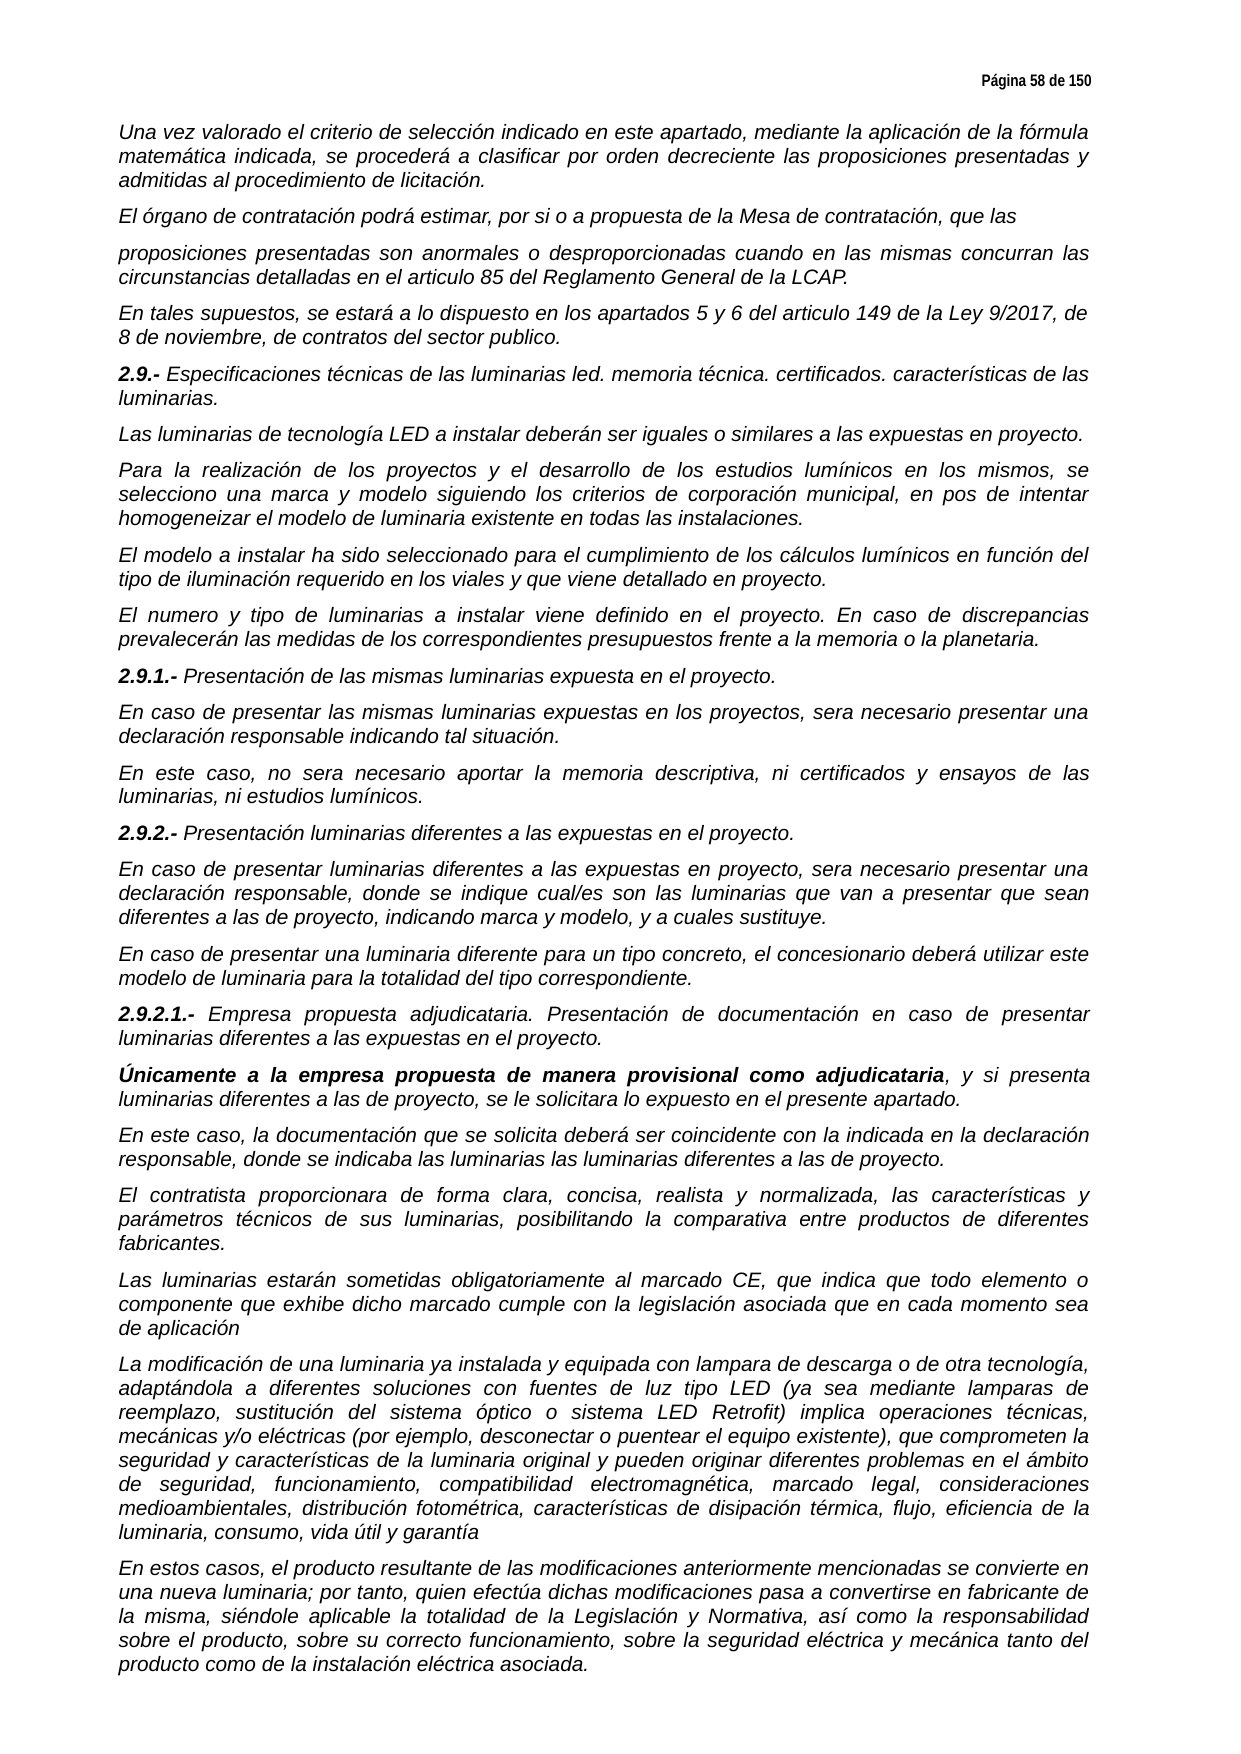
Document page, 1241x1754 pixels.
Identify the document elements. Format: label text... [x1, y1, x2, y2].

text 2.9.1.- Presentación de las mismas luminarias expuesta en el proyecto. [118, 663, 1092, 687]
text Una vez valorado el criterio de selección indicado en este apartado, mediante la aplicación de la fórmula matemática indicada, se procederá a clasificar por orden decreciente las proposiciones presentadas y admitidas al procedimiento de licitación. [118, 120, 1092, 192]
text proposiciones presentadas son anormales o desproporcionadas cuando en las mismas concurran las circunstancias detalladas en el articulo 85 del Reglamento General de la LCAP. [118, 241, 1092, 288]
text 2.9.- Especificaciones técnicas de las luminarias led. memoria técnica. certificados. características de las luminarias. [118, 361, 1092, 409]
text En caso de presentar una luminaria diferente para un tipo concreto, el concesionario deberá utilizar este modelo de luminaria para la totalidad del tipo correspondiente. [118, 942, 1092, 989]
text El modelo a instalar ha sido seleccionado para el cumplimiento de los cálculos lumínicos en función del tipo de iluminación requerido en los viales y que viene detallado en proyecto. [118, 543, 1092, 591]
text El contratista proporcionara de forma clara, concisa, realista y normalizada, las características y parámetros técnicos de sus luminarias, posibilitando la comparativa entre productos de diferentes fabricantes. [118, 1183, 1092, 1255]
text En caso de presentar las mismas luminarias expuestas en los proyectos, sera necesario presentar una declaración responsable indicando tal situación. [118, 700, 1092, 748]
text Las luminarias de tecnología LED a instalar deberán ser iguales o similares a las expuestas en proyecto. [118, 422, 1092, 446]
text Únicamente a la empresa propuesta de manera provisional como adjudicataria, y si presenta luminarias diferentes a las de proyecto, se le solicitara lo expuesto en el presente apartado. [118, 1062, 1092, 1110]
text Las luminarias estarán sometidas obligatoriamente al marcado CE, que indica que todo elemento o componente que exhibe dicho marcado cumple con la legislación asociada que en cada momento sea de aplicación [118, 1268, 1092, 1339]
text En este caso, no sera necesario aportar la memoria descriptiva, ni certificados y ensayos de las luminarias, ni estudios lumínicos. [118, 760, 1092, 808]
text En caso de presentar luminarias diferentes a las expuestas en proyecto, sera necesario presentar una declaración responsable, donde se indique cual/es son las luminarias que van a presentar que sean diferentes a las de proyecto, indicando marca y modelo, y a cuales sustituye. [118, 857, 1092, 929]
text En este caso, la documentación que se solicita deberá ser coincidente con la indicada en la declaración responsable, donde se indicaba las luminarias las luminarias diferentes a las de proyecto. [118, 1123, 1092, 1171]
text 2.9.2.1.- Empresa propuesta adjudicataria. Presentación de documentación en caso de presentar luminarias diferentes a las expuestas en el proyecto. [118, 1002, 1092, 1050]
text 2.9.2.- Presentación luminarias diferentes a las expuestas en el proyecto. [118, 821, 1092, 845]
text La modificación de una luminaria ya instalada y equipada con lampara de descarga o de otra tecnología, adaptándola a diferentes soluciones con fuentes de luz tipo LED (ya sea mediante lamparas de reemplazo, sustitución del sistema óptico o sistema LED Retrofit) implica operaciones técnicas, mecánicas y/o eléctricas (por ejemplo, desconectar o puentear el equipo existente), que comprometen la seguridad y características de la luminaria original y pueden originar diferentes problemas en el ámbito de seguridad, funcionamiento, compatibilidad electromagnética, marcado legal, consideraciones medioambientales, distribución fotométrica, características de disipación térmica, flujo, eficiencia de la luminaria, consumo, vida útil y garantía [118, 1352, 1092, 1544]
text En tales supuestos, se estará a lo dispuesto en los apartados 5 y 6 del articulo 149 de la Ley 9/2017, de 8 de noviembre, de contratos del sector publico. [118, 301, 1092, 349]
text El numero y tipo de luminarias a instalar viene definido en el proyecto. En caso de discrepancias prevalecerán las medidas de los correspondientes presupuestos frente a la memoria o la planetaria. [118, 603, 1092, 651]
text Para la realización de los proyectos y el desarrollo de los estudios lumínicos en los mismos, se selecciono una marca y modelo siguiendo los criterios de corporación municipal, en pos de intentar homogeneizar el modelo de luminaria existente en todas las instalaciones. [118, 458, 1092, 530]
text En estos casos, el producto resultante de las modificaciones anteriormente mencionadas se convierte en una nueva luminaria; por tanto, quien efectúa dichas modificaciones pasa a convertirse en fabricante de la misma, siéndole aplicable la totalidad de la Legislación y Normativa, así como la responsabilidad sobre el producto, sobre su correcto funcionamiento, sobre la seguridad eléctrica y mecánica tanto del producto como de la instalación eléctrica asociada. [118, 1556, 1092, 1676]
text El órgano de contratación podrá estimar, por si o a propuesta de la Mesa de contratación, que las [118, 204, 1092, 228]
